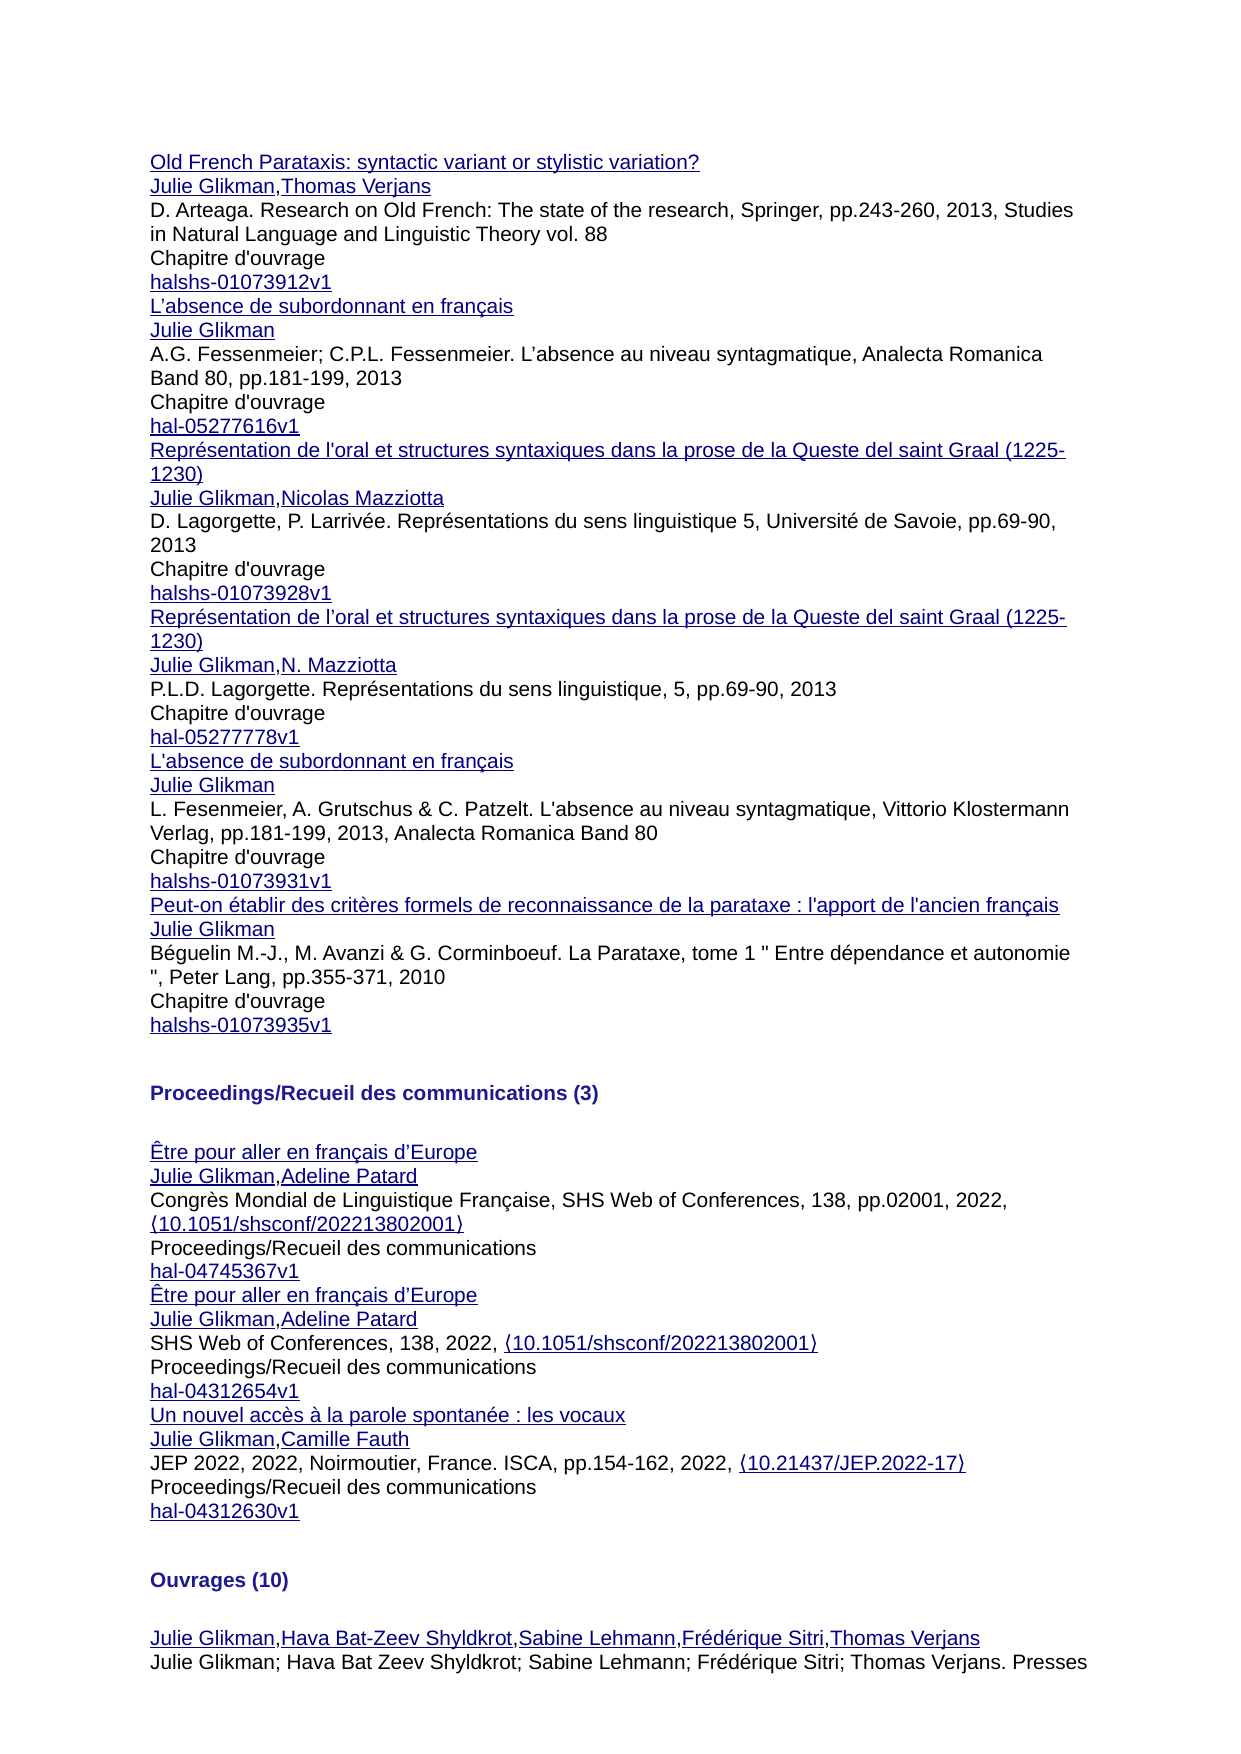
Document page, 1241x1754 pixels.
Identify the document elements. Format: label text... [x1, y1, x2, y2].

table_cell Représentation de l'oral et structures syntaxiques dans la prose de la Queste del saint Graal (1225-1230) Julie Glikman,Nicolas Mazziotta D. Lagorgette, P. Larrivée. Représentations du sens linguistique 5, Université de Savoie, pp.69-90, 2013 Chapitre d'ouvrage halshs-01073928v1 [150, 438, 1090, 605]
subtitle Proceedings/Recueil des communications (3) [150, 1081, 1090, 1105]
table_cell Un nouvel accès à la parole spontanée : les vocaux Julie Glikman,Camille Fauth JEP 2022, 2022, Noirmoutier, France. ISCA, pp.154-162, 2022, ⟨10.21437/JEP.2022-17⟩ Proceedings/Recueil des communications hal-04312630v1 [150, 1403, 1090, 1523]
table_cell Peut-on établir des critères formels de reconnaissance de la parataxe : l'apport de l'ancien français Julie Glikman Béguelin M.-J., M. Avanzi & G. Corminboeuf. La Parataxe, tome 1 " Entre dépendance et autonomie ", Peter Lang, pp.355-371, 2010 Chapitre d'ouvrage halshs-01073935v1 [150, 893, 1090, 1036]
table_header De la diachronie à la synchronie et vice versa Julie Glikman,Hava Bat-Zeev Shyldkrot,Sabine Lehmann,Frédérique Sitri,Thomas Verjans Julie Glikman; Hava Bat Zeev Shyldkrot; Sabine Lehmann; Frédérique Sitri; Thomas Verjans. Presses universitaires Savoie Mont Blanc, 2021, Langages, 2377410693 Ouvrages halshs-03549184v1 [150, 1626, 1090, 1674]
table_cell L’absence de subordonnant en français Julie Glikman A.G. Fessenmeier; C.P.L. Fessenmeier. L’absence au niveau syntagmatique, Analecta Romanica Band 80, pp.181-199, 2013 Chapitre d'ouvrage hal-05277616v1 [150, 294, 1090, 437]
table_cell L'absence de subordonnant en français Julie Glikman L. Fesenmeier, A. Grutschus & C. Patzelt. L'absence au niveau syntagmatique, Vittorio Klostermann Verlag, pp.181-199, 2013, Analecta Romanica Band 80 Chapitre d'ouvrage halshs-01073931v1 [150, 749, 1090, 893]
table_cell Old French Parataxis: syntactic variant or stylistic variation? Julie Glikman,Thomas Verjans D. Arteaga. Research on Old French: The state of the research, Springer, pp.243-260, 2013, Studies in Natural Language and Linguistic Theory vol. 88 Chapitre d'ouvrage halshs-01073912v1 [150, 150, 1090, 294]
table_header Être pour aller en français d’Europe Julie Glikman,Adeline Patard Congrès Mondial de Linguistique Française, SHS Web of Conferences, 138, pp.02001, 2022, ⟨10.1051/shsconf/202213802001⟩ Proceedings/Recueil des communications hal-04745367v1 [150, 1140, 1090, 1283]
table_cell Représentation de l’oral et structures syntaxiques dans la prose de la Queste del saint Graal (1225-1230) Julie Glikman,N. Mazziotta P.L.D. Lagorgette. Représentations du sens linguistique, 5, pp.69-90, 2013 Chapitre d'ouvrage hal-05277778v1 [150, 605, 1090, 749]
table_cell Être pour aller en français d’Europe Julie Glikman,Adeline Patard SHS Web of Conferences, 138, 2022, ⟨10.1051/shsconf/202213802001⟩ Proceedings/Recueil des communications hal-04312654v1 [150, 1283, 1090, 1403]
subtitle Ouvrages (10) [150, 1568, 1090, 1592]
